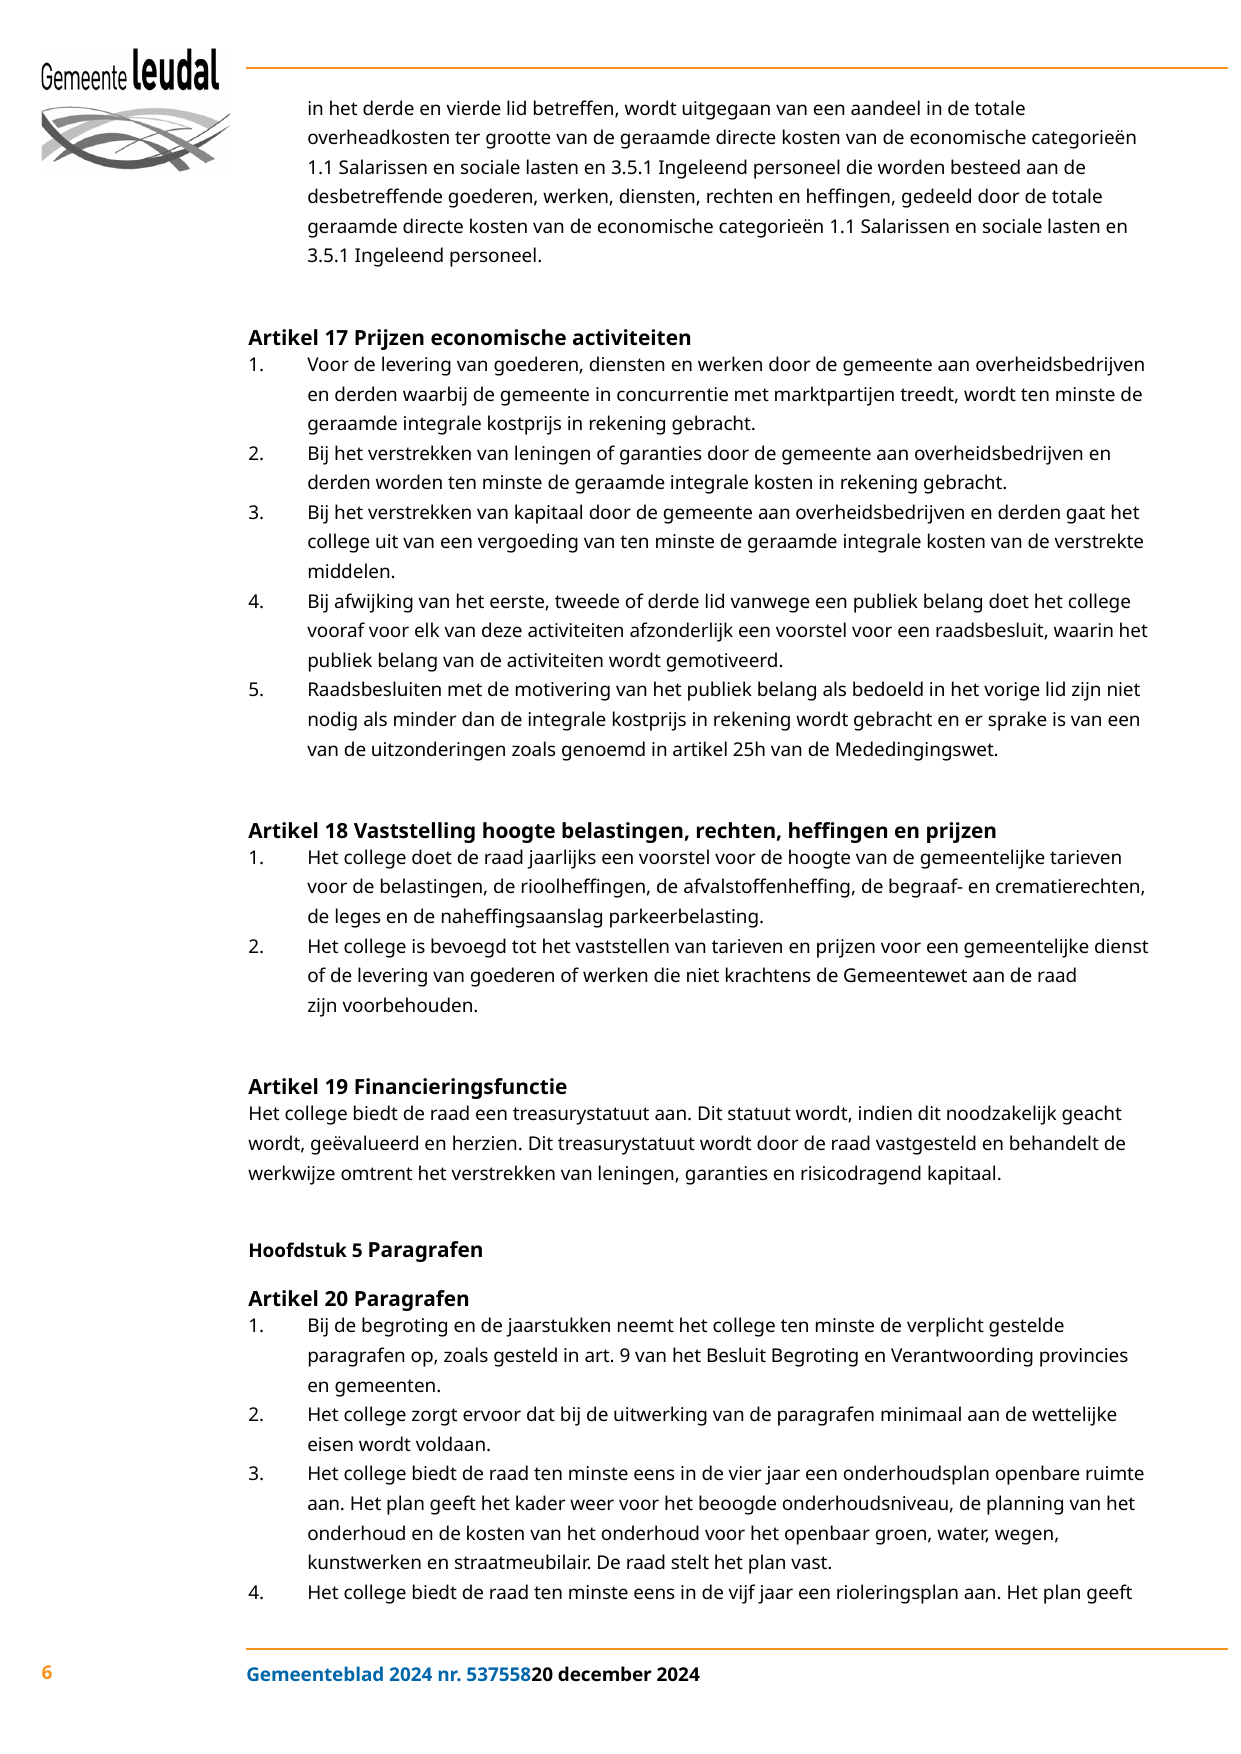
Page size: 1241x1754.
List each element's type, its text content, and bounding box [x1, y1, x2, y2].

picture [41, 47, 231, 172]
list Bij afwijking van het eerste, tweede of derde lid vanwege een publiek belang doet het college vooraf voor elk van deze activiteiten afzonderlijk een voorstel voor een raadsbesluit, waarin het publiek belang van de activiteiten wordt gemotiveerd. [248, 588, 1152, 673]
text Het college biedt de raad een treasurystatuut aan. Dit statuut wordt, indien dit noodzakelijk geacht wordt, geëvalueerd en herzien. Dit treasurystatuut wordt door de raad vastgesteld en behandelt de werkwijze omtrent het verstrekken van leningen, garanties en risicodragend kapitaal. [248, 1101, 1152, 1185]
list Het college biedt de raad ten minste eens in de vier jaar een onderhoudsplan openbare ruimte aan. Het plan geeft het kader weer voor het beoogde onderhoudsniveau, de planning van het onderhoud en de kosten van het onderhoud voor het openbaar groen, water, wegen, kunstwerken en straatmeubilair. De raad stelt het plan vast. [248, 1461, 1152, 1575]
list Het college doet de raad jaarlijks een voorstel voor de hoogte van de gemeentelijke tarieven voor de belastingen, de rioolheffingen, de afvalstoffenheffing, de begraaf- en crematierechten, de leges en de naheffingsaanslag parkeerbelasting. [248, 844, 1152, 929]
list Het college biedt de raad ten minste eens in de vijf jaar een rioleringsplan aan. Het plan geeft [248, 1579, 1152, 1604]
list Bij de begroting en de jaarstukken neemt het college ten minste de verplicht gestelde paragrafen op, zoals gesteld in art. 9 van het Besluit Begroting en Verantwoording provincies en gemeenten. [248, 1313, 1152, 1397]
text Hoofdstuk 5 Paragrafen [248, 1235, 1152, 1263]
list Voor de levering van goederen, diensten en werken door de gemeente aan overheidsbedrijven en derden waarbij de gemeente in concurrentie met marktpartijen treedt, wordt ten minste de geraamde integrale kostprijs in rekening gebracht. [248, 351, 1152, 436]
text Artikel 18 Vaststelling hoogte belastingen, rechten, heffingen en prijzen [248, 816, 1152, 844]
text Artikel 17 Prijzen economische activiteiten [248, 323, 1152, 351]
list Raadsbesluiten met de motivering van het publiek belang als bedoeld in het vorige lid zijn niet nodig als minder dan de integrale kostprijs in rekening wordt gebracht en er sprake is van een van de uitzonderingen zoals genoemd in artikel 25h van de Mededingingswet. [248, 677, 1152, 761]
text Artikel 19 Financieringsfunctie [248, 1072, 1152, 1101]
list Het college zorgt ervoor dat bij de uitwerking van de paragrafen minimaal aan de wettelijke eisen wordt voldaan. [248, 1401, 1152, 1457]
list Bij het verstrekken van leningen of garanties door de gemeente aan overheidsbedrijven en derden worden ten minste de geraamde integrale kosten in rekening gebracht. [248, 440, 1152, 495]
list in het derde en vierde lid betreffen, wordt uitgegaan van een aandeel in de totale overheadkosten ter grootte van de geraamde directe kosten van de economische categorieën 1.1 Salarissen en sociale lasten en 3.5.1 Ingeleend personeel die worden besteed aan de desbetreffende goederen, werken, diensten, rechten en heffingen, gedeeld door de totale geraamde directe kosten van de economische categorieën 1.1 Salarissen en sociale lasten en 3.5.1 Ingeleend personeel. [248, 95, 1152, 268]
list Bij het verstrekken van kapitaal door de gemeente aan overheidsbedrijven en derden gaat het college uit van een vergoeding van ten minste de geraamde integrale kosten van de verstrekte middelen. [248, 499, 1152, 584]
text Artikel 20 Paragrafen [248, 1284, 1152, 1313]
list Het college is bevoegd tot het vaststellen van tarieven en prijzen voor een gemeentelijke dienst of de levering van goederen of werken die niet krachtens de Gemeentewet aan de raad zijn voorbehouden. [248, 933, 1152, 1018]
